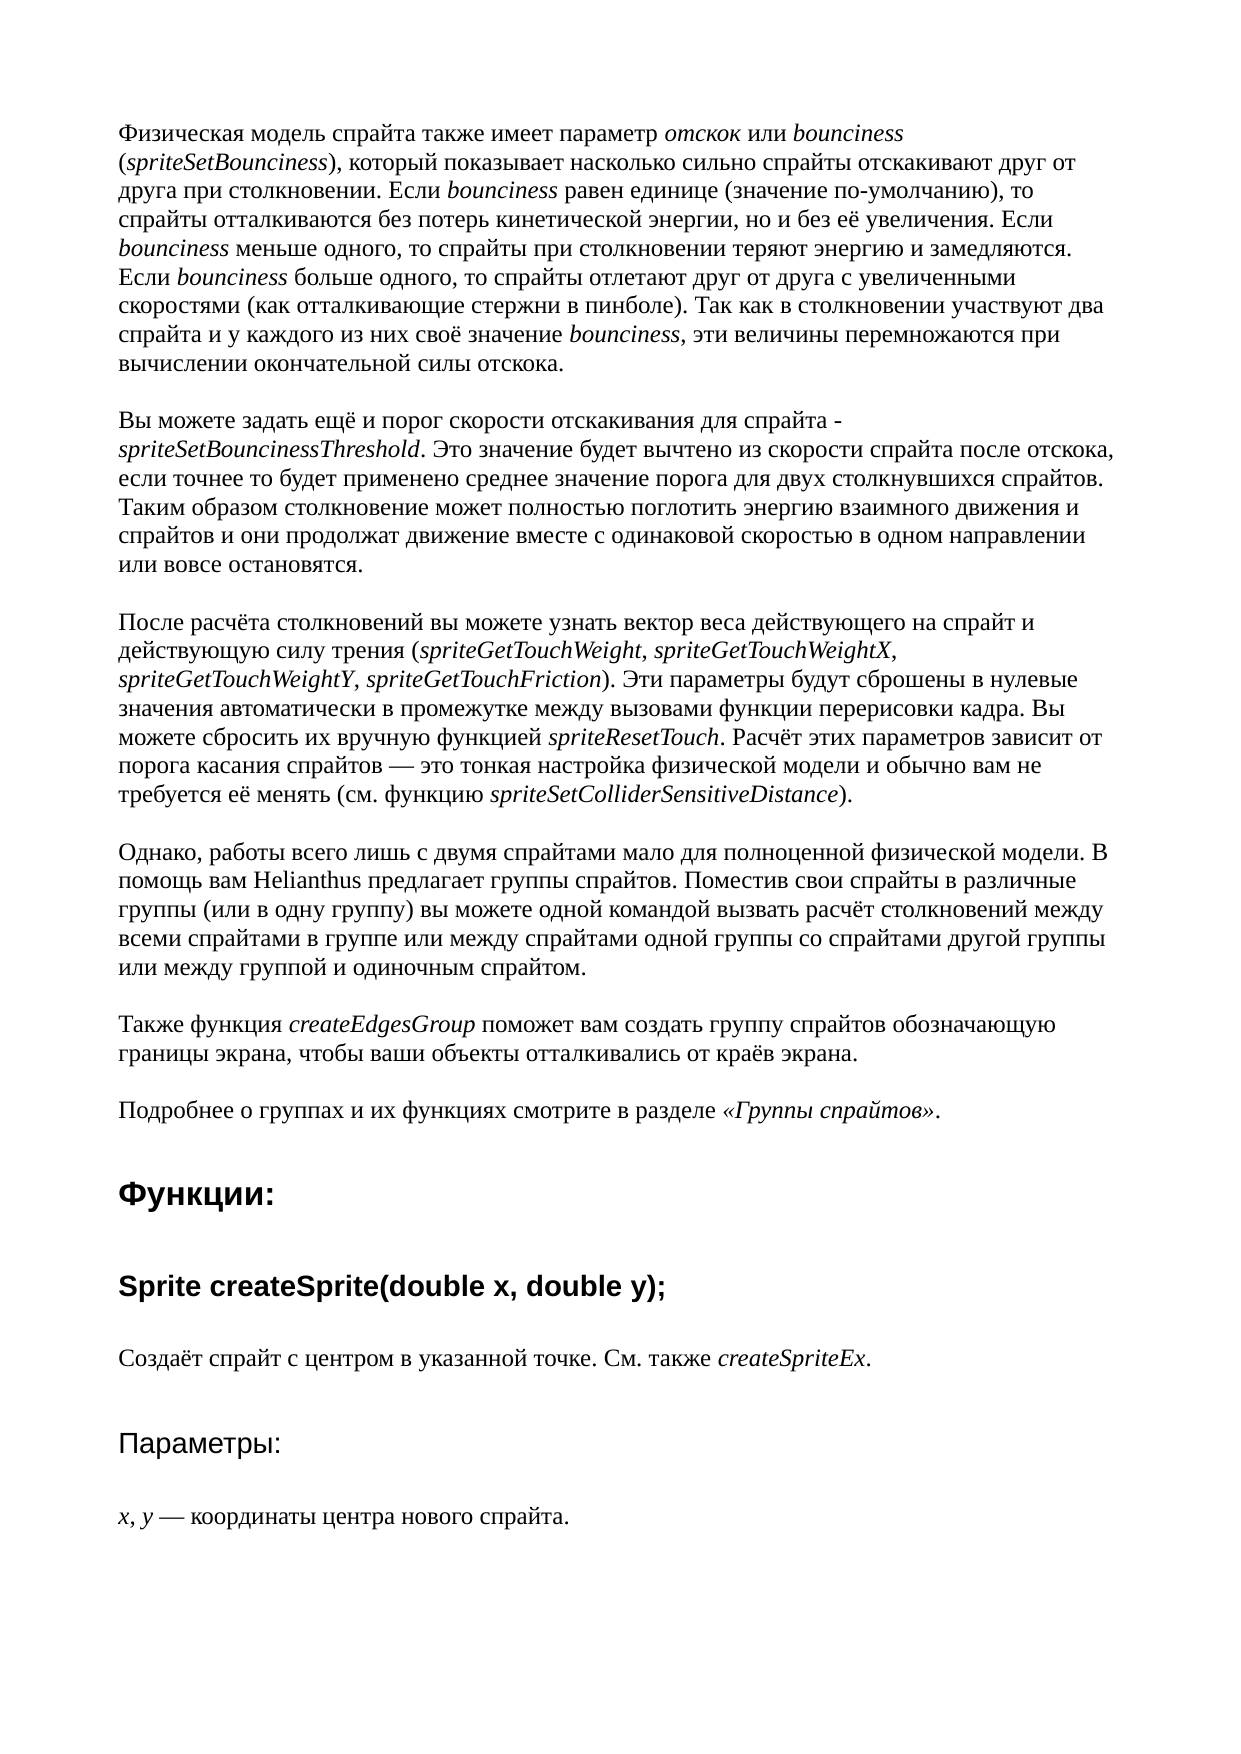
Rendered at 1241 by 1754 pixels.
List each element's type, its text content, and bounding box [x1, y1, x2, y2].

text После расчёта столкновений вы можете узнать вектор веса действующего на спрайт и действующую силу трения (spriteGetTouchWeight, spriteGetTouchWeightX, spriteGetTouchWeightY, spriteGetTouchFriction). Эти параметры будут сброшены в нулевые значения автоматически в промежутке между вызовами функции перерисовки кадра. Вы можете сбросить их вручную функцией spriteResetTouch. Расчёт этих параметров зависит от порога касания спрайтов — это тонкая настройка физической модели и обычно вам не требуется её менять (см. функцию spriteSetColliderSensitiveDistance). [118, 607, 1122, 808]
subtitle Функции: [118, 1174, 1122, 1213]
text Вы можете задать ещё и порог скорости отскакивания для спрайта - spriteSetBouncinessThreshold. Это значение будет вычтено из скорости спрайта после отскока, если точнее то будет применено среднее значение порога для двух столкнувшихся спрайтов. Таким образом столкновение может полностью поглотить энергию взаимного движения и спрайтов и они продолжат движение вместе с одинаковой скоростью в одном направлении или вовсе остановятся. [118, 406, 1122, 578]
text Однако, работы всего лишь с двумя спрайтами мало для полноценной физической модели. В помощь вам Helianthus предлагает группы спрайтов. Поместив свои спрайты в различные группы (или в одну группу) вы можете одной командой вызвать расчёт столкновений между всеми спрайтами в группе или между спрайтами одной группы со спрайтами другой группы или между группой и одиночным спрайтом. [118, 837, 1122, 981]
text x, y — координаты центра нового спрайта. [118, 1501, 1122, 1529]
text Также функция createEdgesGroup поможет вам создать группу спрайтов обозначающую границы экрана, чтобы ваши объекты отталкивались от краёв экрана. [118, 1009, 1122, 1067]
text Физическая модель спрайта также имеет параметр отскок или bounciness (spriteSetBounciness), который показывает насколько сильно спрайты отскакивают друг от друга при столкновении. Если bounciness равен единице (значение по-умолчанию), то спрайты отталкиваются без потерь кинетической энергии, но и без её увеличения. Если bounciness меньше одного, то спрайты при столкновении теряют энергию и замедляются. Если bounciness больше одного, то спрайты отлетают друг от друга с увеличенными скоростями (как отталкивающие стержни в пинболе). Так как в столкновении участвуют два спрайта и у каждого из них своё значение bounciness, эти величины перемножаются при вычислении окончательной силы отскока. [118, 118, 1122, 377]
text Подробнее о группах и их функциях смотрите в разделе «Группы спрайтов». [118, 1096, 1122, 1124]
subtitle Sprite createSprite(double x, double y); [118, 1268, 1122, 1302]
text Создаёт спрайт с центром в указанной точке. См. также createSpriteEx. [118, 1343, 1122, 1372]
subtitle Параметры: [118, 1426, 1122, 1459]
